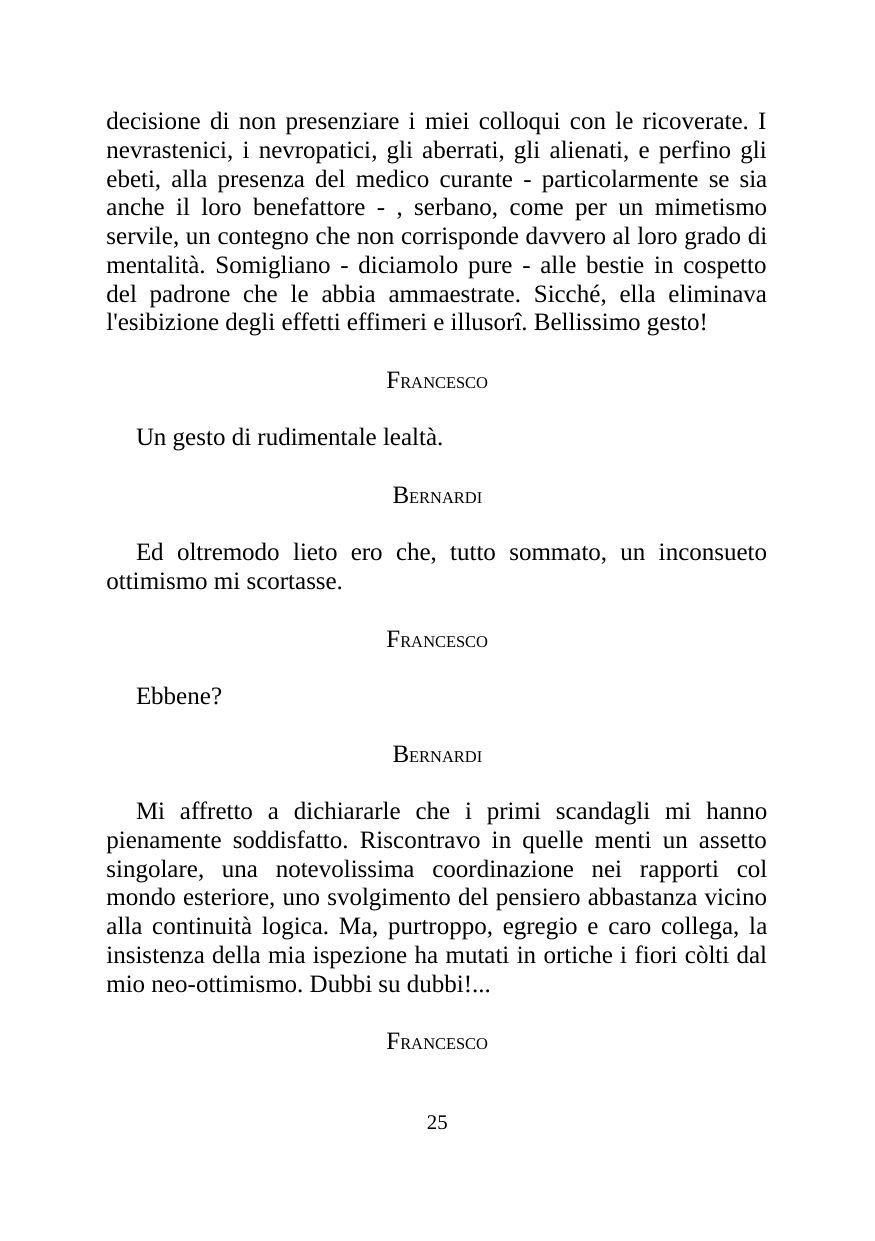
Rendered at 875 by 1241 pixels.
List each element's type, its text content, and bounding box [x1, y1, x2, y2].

text Ebbene? [106, 681, 768, 710]
text Mi affretto a dichiararle che i primi scandagli mi hanno pienamente soddisfatto. Riscontravo in quelle menti un assetto singolare, una notevolissima coordinazione nei rapporti col mondo esteriore, uno svolgimento del pensiero abbastanza vicino alla continuità logica. Ma, purtroppo, egregio e caro collega, la insistenza della mia ispezione ha mutati in ortiche i fiori còlti dal mio neo-ottimismo. Dubbi su dubbi!... [106, 796, 768, 997]
text Un gesto di rudimentale lealtà. [106, 422, 768, 451]
text decisione di non presenziare i miei colloqui con le ricoverate. I nevrastenici, i nevropatici, gli aberrati, gli alienati, e perfino gli ebeti, alla presenza del medico curante - particolarmente se sia anche il loro benefattore - , serbano, come per un mimetismo servile, un contegno che non corrisponde davvero al loro grado di mentalità. Somigliano - diciamolo pure - alle bestie in cospetto del padrone che le abbia ammaestrate. Sicché, ella eliminava l'esibizione degli effetti effimeri e illusorî. Bellissimo gesto! [106, 106, 768, 336]
text Ed oltremodo lieto ero che, tutto sommato, un inconsueto ottimismo mi scortasse. [106, 537, 768, 595]
text Francesco [106, 1026, 768, 1055]
text Bernardi [106, 480, 768, 509]
text Francesco [106, 365, 768, 394]
text Francesco [106, 624, 768, 652]
text Bernardi [106, 739, 768, 767]
